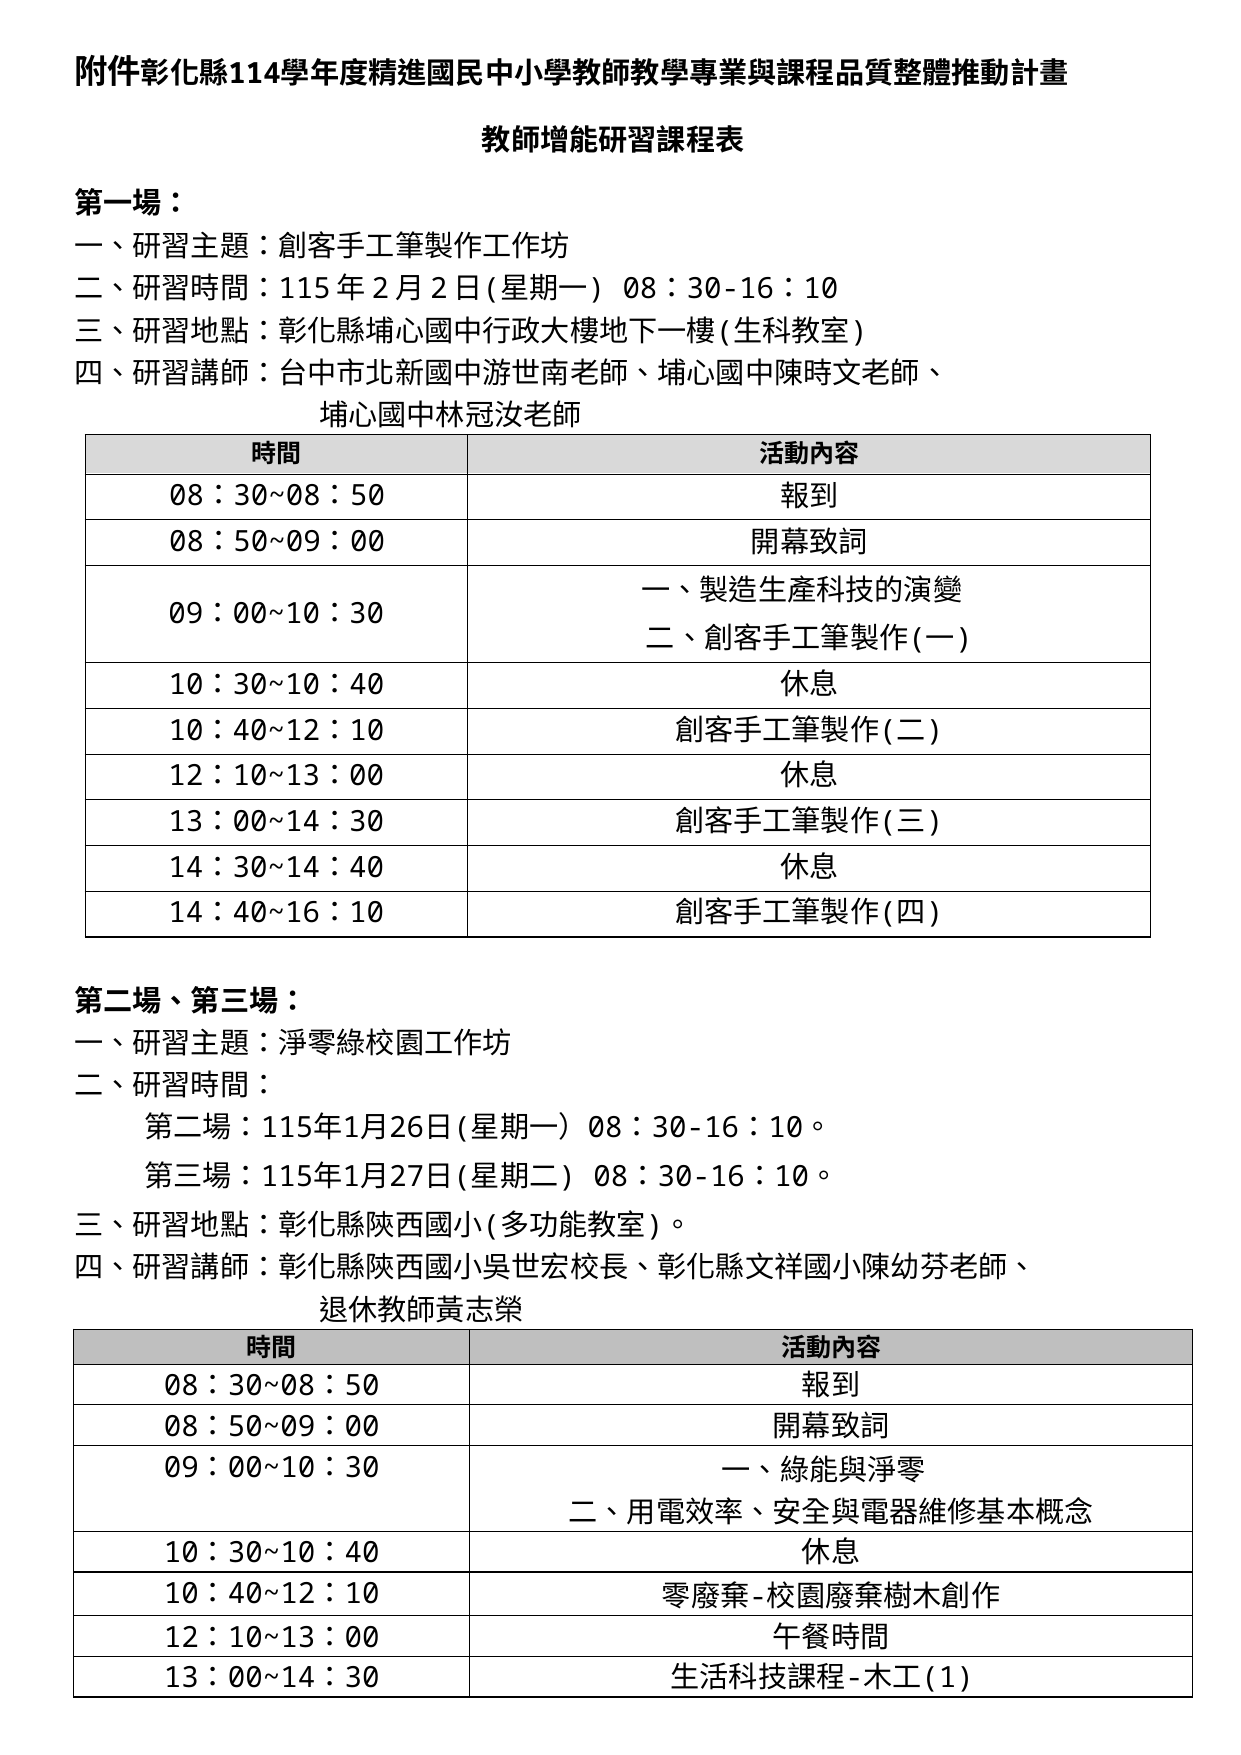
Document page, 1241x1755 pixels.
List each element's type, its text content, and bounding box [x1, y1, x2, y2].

table_cell 10：40~12：10 [74, 1573, 469, 1615]
table_cell 休息 [470, 1532, 1192, 1571]
text 二、研習時間： [74, 1062, 1152, 1104]
text 附件彰化縣114學年度精進國民中小學教師教學專業與課程品質整體推動計畫 [74, 44, 1152, 93]
table_cell 休息 [468, 846, 1150, 891]
table_cell 08：30~08：50 [74, 1365, 469, 1404]
text 埔心國中林冠汝老師 [74, 392, 1152, 434]
table_cell 開幕致詞 [470, 1405, 1192, 1445]
table_cell 休息 [468, 663, 1150, 708]
table_cell 08：50~09：00 [86, 520, 467, 565]
table_cell 開幕致詞 [468, 520, 1150, 565]
table_cell 14：30~14：40 [86, 846, 467, 891]
table_cell 12：10~13：00 [74, 1616, 469, 1656]
table_cell 創客手工筆製作(三) [468, 800, 1150, 845]
text 第一場： [74, 180, 1152, 222]
table_cell 午餐時間 [470, 1616, 1192, 1656]
text 二、研習時間：115年2月2日(星期一) 08：30-16：10 [74, 265, 1152, 307]
text 三、研習地點：彰化縣陝西國小(多功能教室)。 [74, 1201, 1152, 1244]
table_cell 09：00~10：30 [74, 1446, 469, 1531]
table_cell 09：00~10：30 [86, 566, 467, 662]
table_header 時間 [74, 1330, 469, 1364]
table_cell 創客手工筆製作(二) [468, 709, 1150, 753]
text 退休教師黃志榮 [74, 1286, 1152, 1328]
text 一、研習主題：淨零綠校園工作坊 [74, 1019, 1152, 1062]
text 第三場：115年1月27日(星期二) 08：30-16：10。 [74, 1153, 1152, 1195]
table_cell 13：00~14：30 [74, 1657, 469, 1696]
table_cell 一、製造生產科技的演變 二、創客手工筆製作(一) [468, 566, 1150, 662]
text 第二場、第三場： [74, 977, 1152, 1019]
table_cell 08：50~09：00 [74, 1405, 469, 1445]
table_header 時間 [86, 435, 467, 473]
table_cell 10：30~10：40 [74, 1532, 469, 1571]
table_cell 創客手工筆製作(四) [468, 892, 1150, 936]
text 三、研習地點：彰化縣埔心國中行政大樓地下一樓(生科教室) [74, 307, 1152, 349]
table_cell 13：00~14：30 [86, 800, 467, 845]
table_cell 10：40~12：10 [86, 709, 467, 753]
table_cell 10：30~10：40 [86, 663, 467, 708]
table_cell 14：40~16：10 [86, 892, 467, 936]
table_cell 12：10~13：00 [86, 755, 467, 799]
table_cell 報到 [468, 475, 1150, 519]
text 四、研習講師：彰化縣陝西國小吳世宏校長、彰化縣文祥國小陳幼芬老師、 [74, 1244, 1152, 1286]
text 第二場：115年1月26日(星期一）08：30-16：10。 [74, 1104, 1152, 1146]
text 一、研習主題：創客手工筆製作工作坊 [74, 222, 1152, 265]
table_cell 休息 [468, 755, 1150, 799]
table_cell 08：30~08：50 [86, 475, 467, 519]
table_cell 一、綠能與淨零 二、用電效率、安全與電器維修基本概念 [470, 1446, 1192, 1531]
text 教師增能研習課程表 [74, 117, 1152, 159]
table_cell 報到 [470, 1365, 1192, 1404]
text 四、研習講師：台中市北新國中游世南老師、埔心國中陳時文老師、 [74, 349, 1152, 392]
table_cell 零廢棄-校園廢棄樹木創作 [470, 1573, 1192, 1615]
table_header 活動內容 [468, 435, 1150, 473]
table_header 活動內容 [470, 1330, 1192, 1364]
table_cell 生活科技課程-木工(1) [470, 1657, 1192, 1696]
